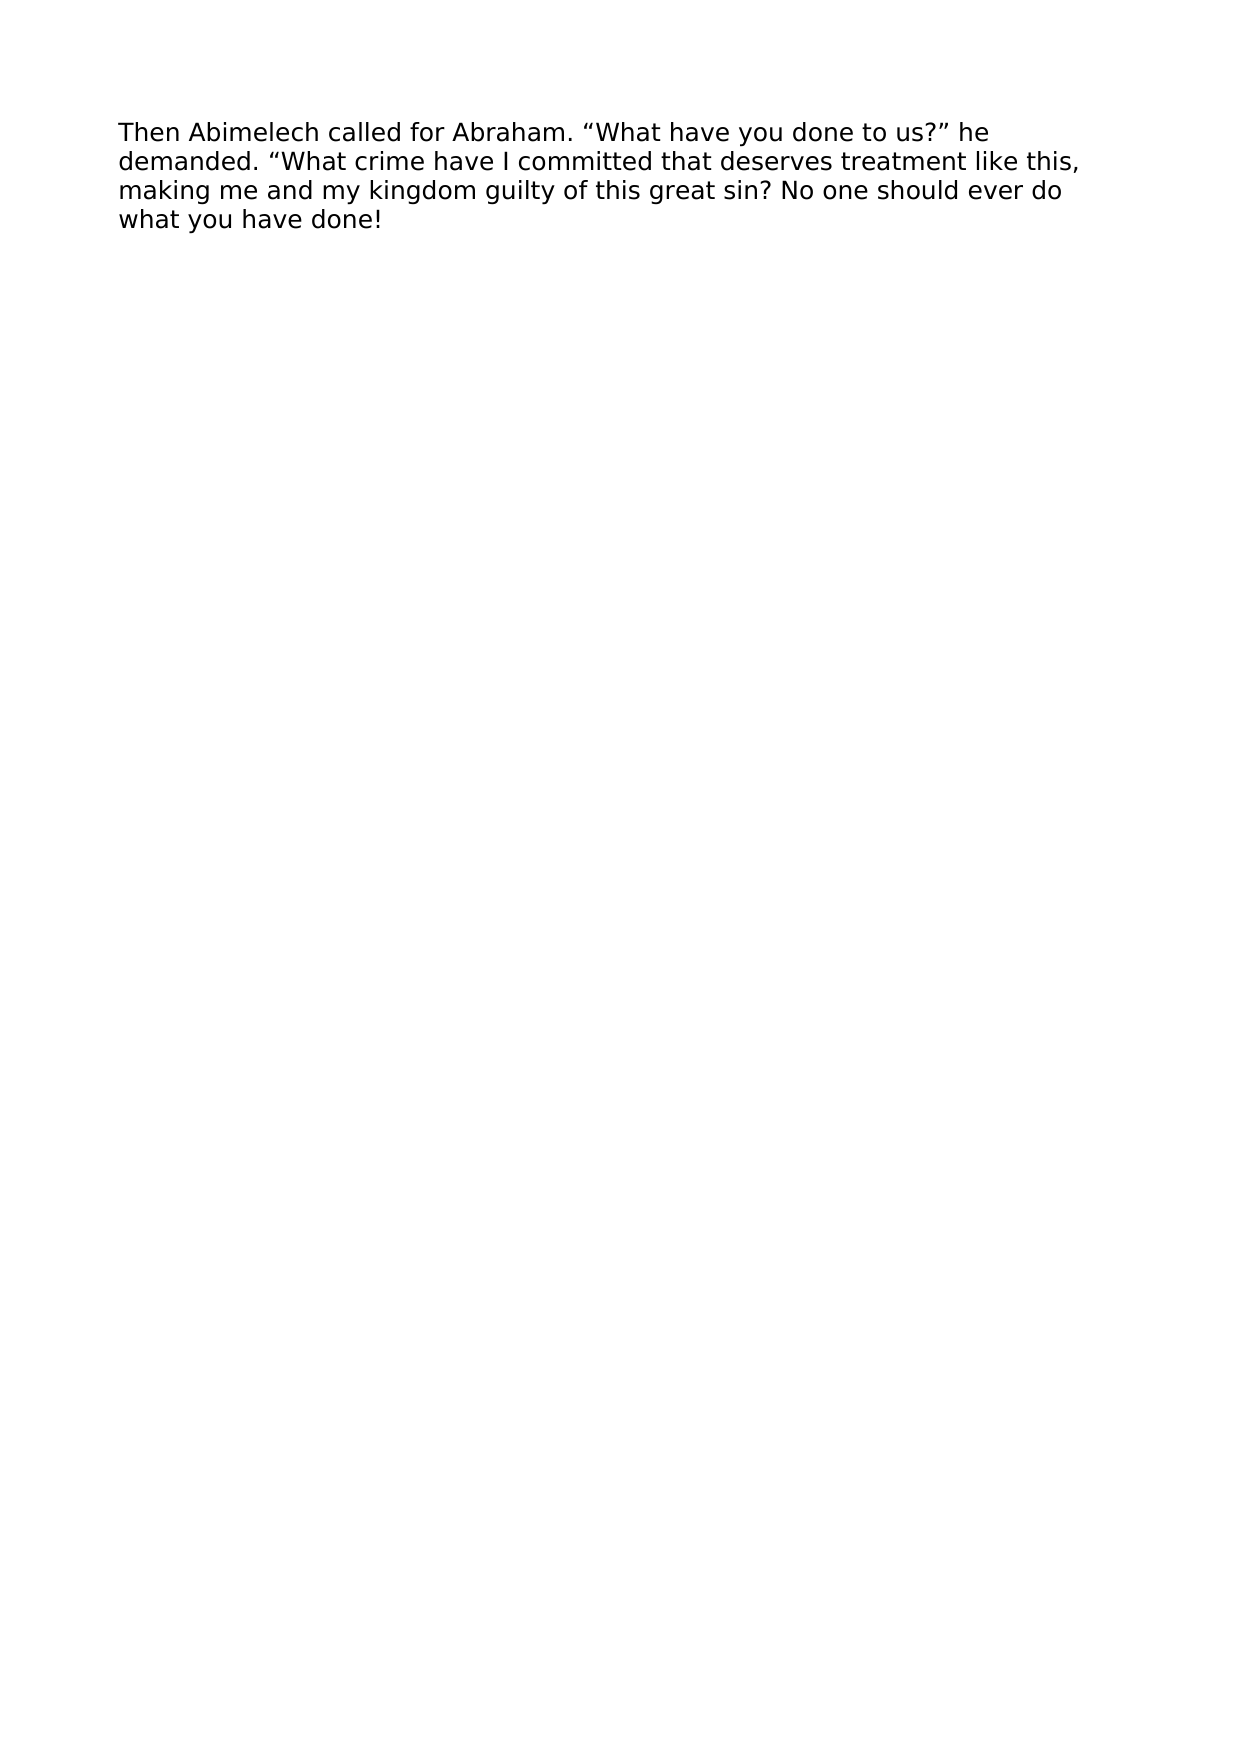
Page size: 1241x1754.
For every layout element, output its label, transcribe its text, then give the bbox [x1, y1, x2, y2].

text Then Abimelech called for Abraham. “What have you done to us?” he demanded. “What crime have I committed that deserves treatment like this, making me and my kingdom guilty of this great sin? No one should ever do what you have done! [118, 118, 1122, 235]
